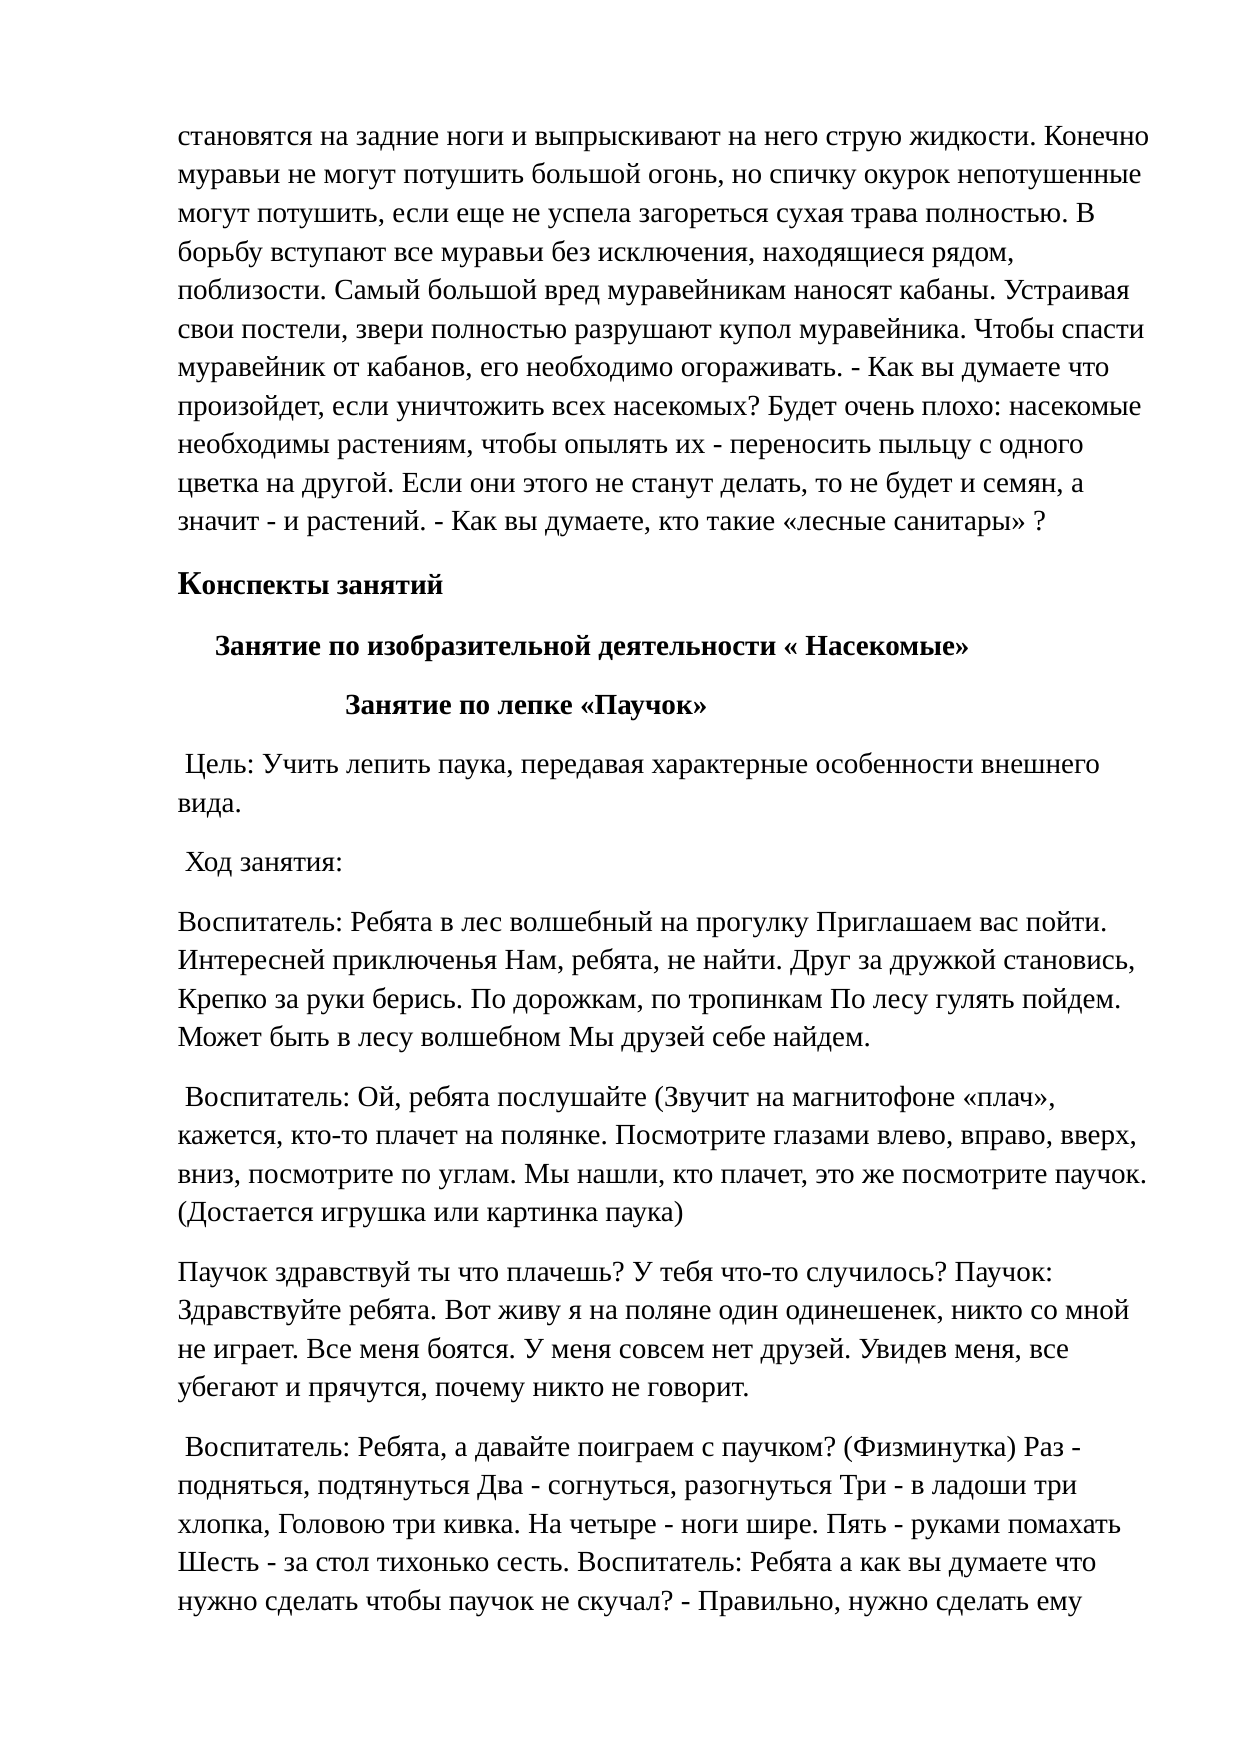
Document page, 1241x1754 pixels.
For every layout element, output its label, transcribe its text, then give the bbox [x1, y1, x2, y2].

text Цель: Учить лепить паука, передавая характерные особенности внешнего вида. [177, 747, 1152, 819]
text становятся на задние ноги и выпрыскивают на него струю жидкости. Конечно муравьи не могут потушить большой огонь, но спичку окурок непотушенные могут потушить, если еще не успела загореться сухая трава полностью. В борьбу вступают все муравьи без исключения, находящиеся рядом, поблизости. Самый большой вред муравейникам наносят кабаны. Устраивая свои постели, звери полностью разрушают купол муравейника. Чтобы спасти муравейник от кабанов, его необходимо огораживать. - Как вы думаете что произойдет, если уничтожить всех насекомых? Будет очень плохо: насекомые необходимы растениям, чтобы опылять их - переносить пыльцу с одного цветка на другой. Если они этого не станут делать, то не будет и семян, а значит - и растений. - Как вы думаете, кто такие «лесные санитары» ? [177, 118, 1152, 537]
text Занятие по лепке «Паучок» [177, 687, 1152, 721]
text Паучок здравствуй ты что плачешь? У тебя что-то случилось? Паучок: Здравствуйте ребята. Вот живу я на поляне один одинешенек, никто со мной не играет. Все меня боятся. У меня совсем нет друзей. Увидев меня, все убегают и прячутся, почему никто не говорит. [177, 1254, 1152, 1403]
text Воспитатель: Ребята в лес волшебный на прогулку Приглашаем вас пойти. Интересней приключенья Нам, ребята, не найти. Друг за дружкой становись, Крепко за руки берись. По дорожкам, по тропинкам По лесу гулять пойдем. Может быть в лесу волшебном Мы друзей себе найдем. [177, 904, 1152, 1053]
text Воспитатель: Ребята, а давайте поиграем с паучком? (Физминутка) Раз - подняться, подтянуться Два - согнуться, разогнуться Три - в ладоши три хлопка, Головою три кивка. На четыре - ноги шире. Пять - руками помахать Шесть - за стол тихонько сесть. Воспитатель: Ребята а как вы думаете что нужно сделать чтобы паучок не скучал? - Правильно, нужно сделать ему [177, 1429, 1152, 1617]
text  Занятие по изобразительной деятельности « Насекомые» [177, 628, 1152, 661]
text Воспитатель: Ой, ребята послушайте (Звучит на магнитофоне «плач», кажется, кто-то плачет на полянке. Посмотрите глазами влево, вправо, вверх, вниз, посмотрите по углам. Мы нашли, кто плачет, это же посмотрите паучок. (Достается игрушка или картинка паука) [177, 1079, 1152, 1228]
text Конспекты занятий [177, 563, 1152, 601]
text Ход занятия: [177, 844, 1152, 878]
